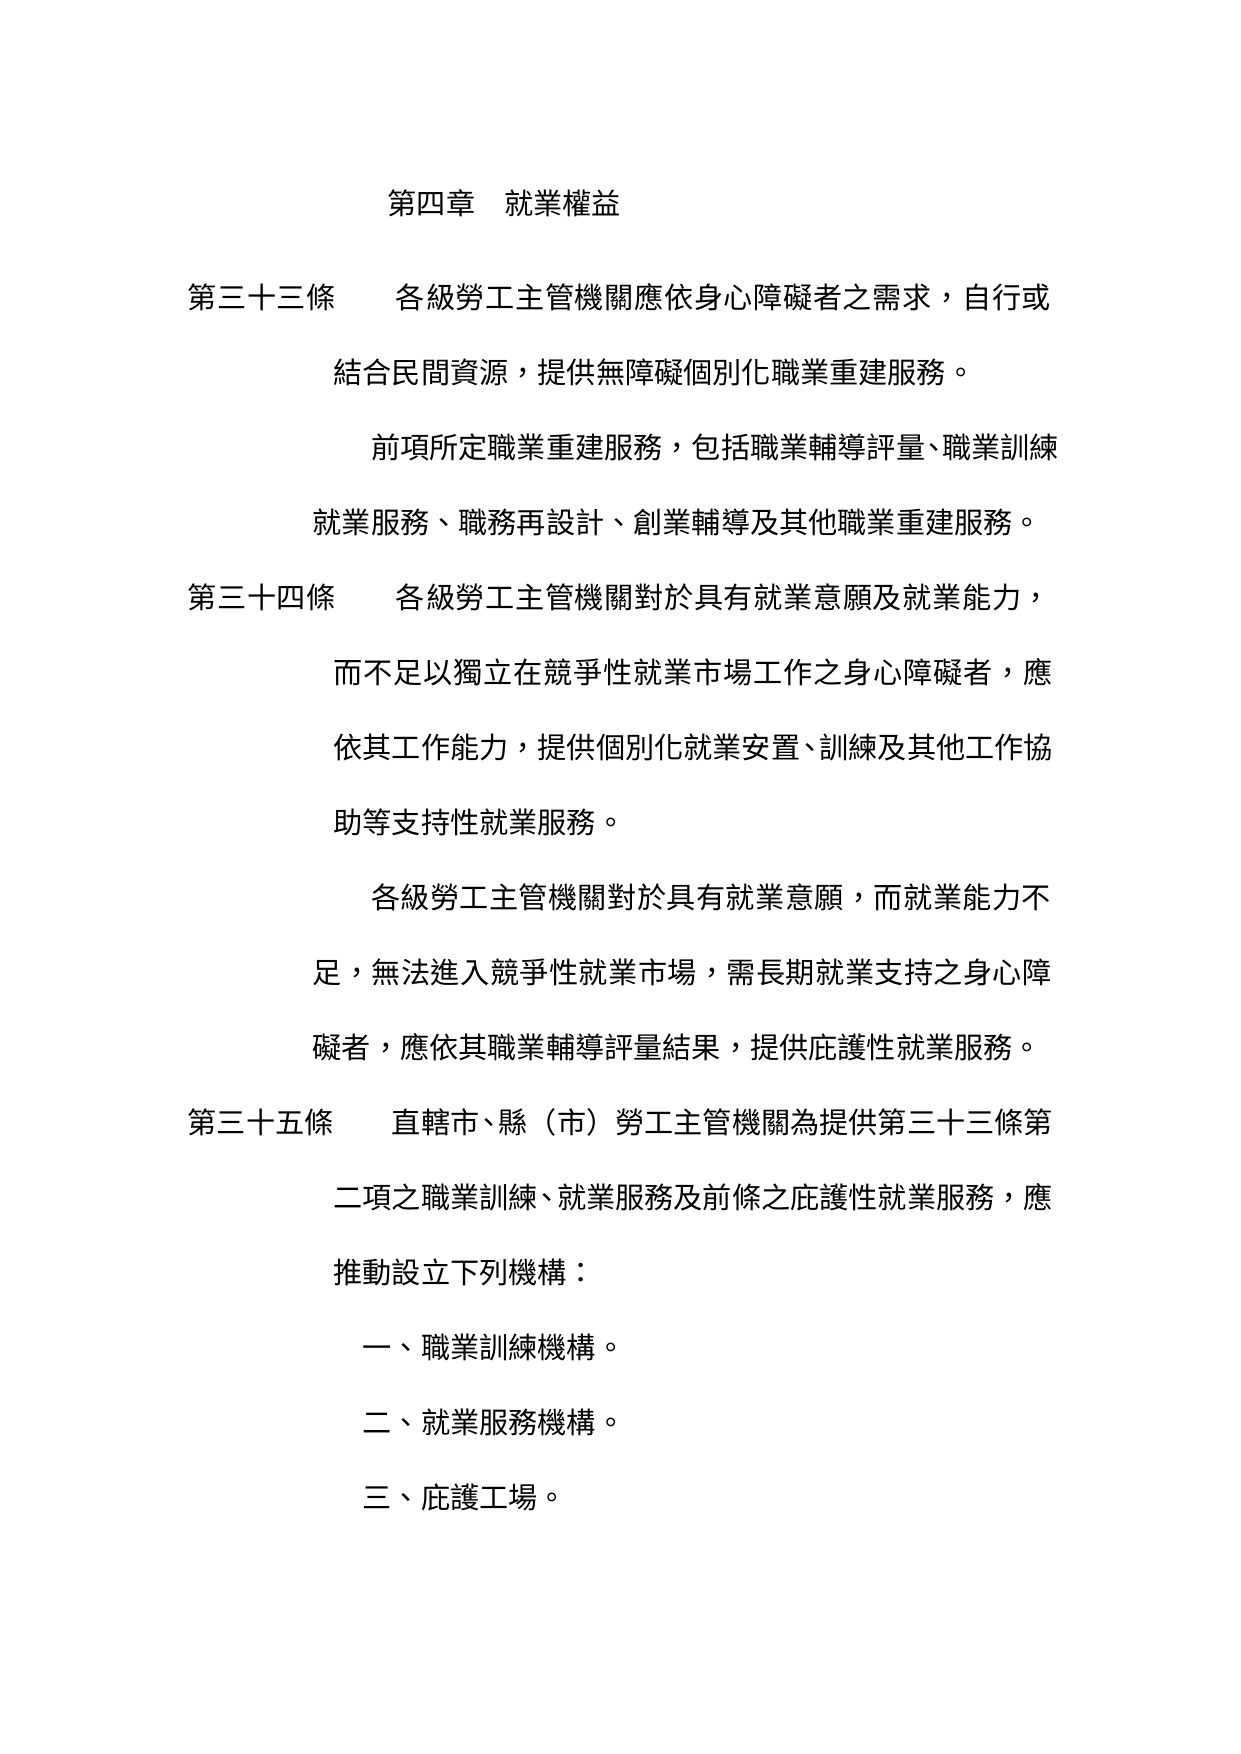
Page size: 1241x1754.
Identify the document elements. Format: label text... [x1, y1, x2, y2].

text 前項所定職業重建服務，包括職業輔導評量、職業訓練、就業服務、職務再設計、創業輔導及其他職業重建服務。 [312, 408, 1053, 558]
text 二、就業服務機構。 [362, 1383, 1053, 1458]
text 三、庇護工場。 [362, 1458, 1053, 1533]
text 第三十四條 各級勞工主管機關對於具有就業意願及就業能力，而不足以獨立在競爭性就業市場工作之身心障礙者，應依其工作能力，提供個別化就業安置、訓練及其他工作協助等支持性就業服務。 [187, 558, 1053, 858]
text 第三十五條 直轄市、縣（市）勞工主管機關為提供第三十三條第二項之職業訓練、就業服務及前條之庇護性就業服務，應推動設立下列機構： [187, 1083, 1053, 1308]
text 各級勞工主管機關對於具有就業意願，而就業能力不足，無法進入競爭性就業市場，需長期就業支持之身心障礙者，應依其職業輔導評量結果，提供庇護性就業服務。 [312, 858, 1053, 1083]
text 第四章 就業權益 [387, 164, 1053, 239]
text 一、職業訓練機構。 [362, 1308, 1053, 1383]
text 第三十三條 各級勞工主管機關應依身心障礙者之需求，自行或結合民間資源，提供無障礙個別化職業重建服務。 [187, 258, 1053, 408]
